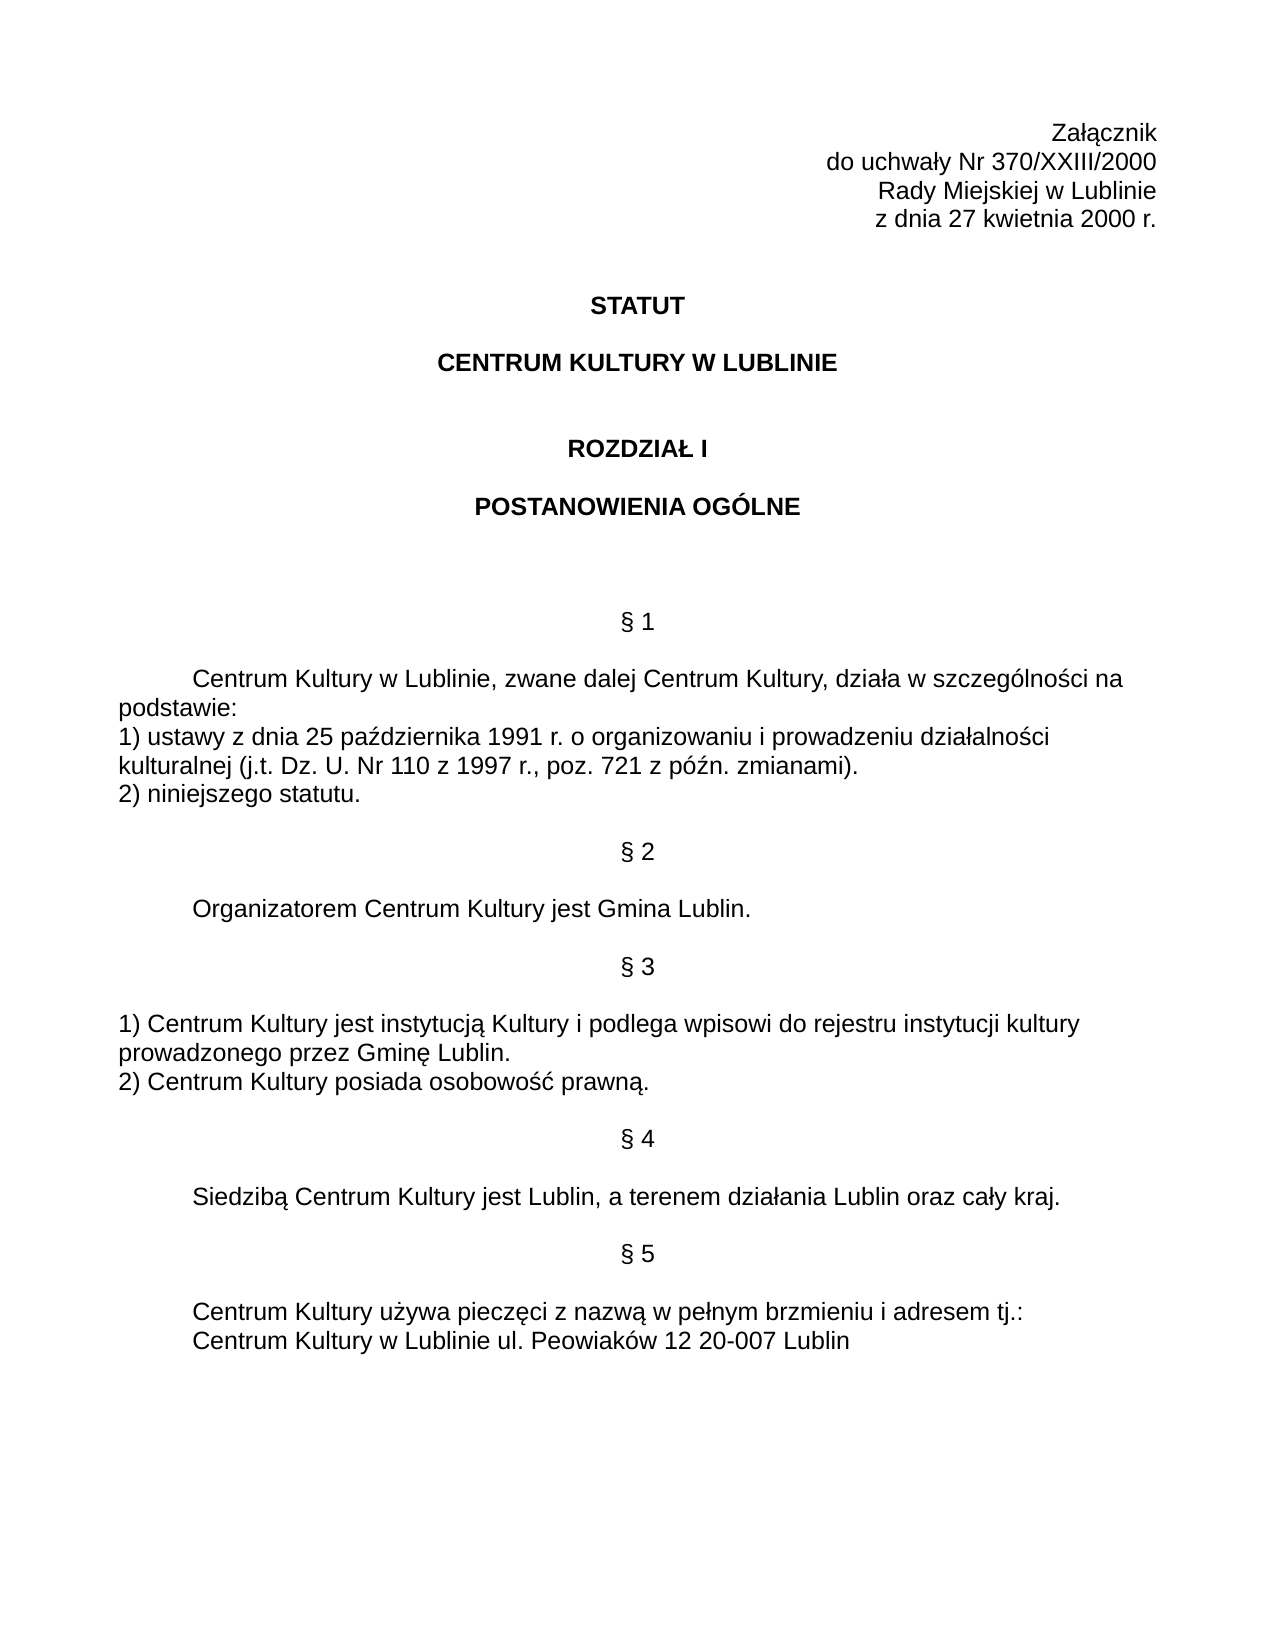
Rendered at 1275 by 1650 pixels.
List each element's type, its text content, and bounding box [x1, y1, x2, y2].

text Centrum Kultury w Lublinie, zwane dalej Centrum Kultury, działa w szczególności na podstawie: [118, 664, 1157, 722]
text ROZDZIAŁ I [118, 434, 1157, 463]
text do uchwały Nr 370/XXIII/2000 [118, 147, 1157, 176]
text CENTRUM KULTURY W LUBLINIE [118, 348, 1157, 377]
text POSTANOWIENIA OGÓLNE [118, 492, 1157, 521]
text Centrum Kultury w Lublinie ul. Peowiaków 12 20-007 Lublin [118, 1326, 1157, 1354]
text 1) Centrum Kultury jest instytucją Kultury i podlega wpisowi do rejestru instytucji kultury prowadzonego przez Gminę Lublin. [118, 1009, 1157, 1067]
text § 2 [118, 837, 1157, 866]
text Centrum Kultury używa pieczęci z nazwą w pełnym brzmieniu i adresem tj.: [118, 1297, 1157, 1326]
text § 4 [118, 1124, 1157, 1153]
text 1) ustawy z dnia 25 października 1991 r. o organizowaniu i prowadzeniu działalności kulturalnej (j.t. Dz. U. Nr 110 z 1997 r., poz. 721 z późn. zmianami). [118, 722, 1157, 779]
text Siedzibą Centrum Kultury jest Lublin, a terenem działania Lublin oraz cały kraj. [118, 1182, 1157, 1211]
text Organizatorem Centrum Kultury jest Gmina Lublin. [118, 894, 1157, 923]
text Załącznik [118, 118, 1157, 147]
text Rady Miejskiej w Lublinie [118, 176, 1157, 204]
text 2) niniejszego statutu. [118, 779, 1157, 808]
text § 5 [118, 1239, 1157, 1268]
text STATUT [118, 291, 1157, 319]
text 2) Centrum Kultury posiada osobowość prawną. [118, 1067, 1157, 1096]
text § 1 [118, 607, 1157, 636]
text § 3 [118, 952, 1157, 981]
text z dnia 27 kwietnia 2000 r. [118, 204, 1157, 233]
